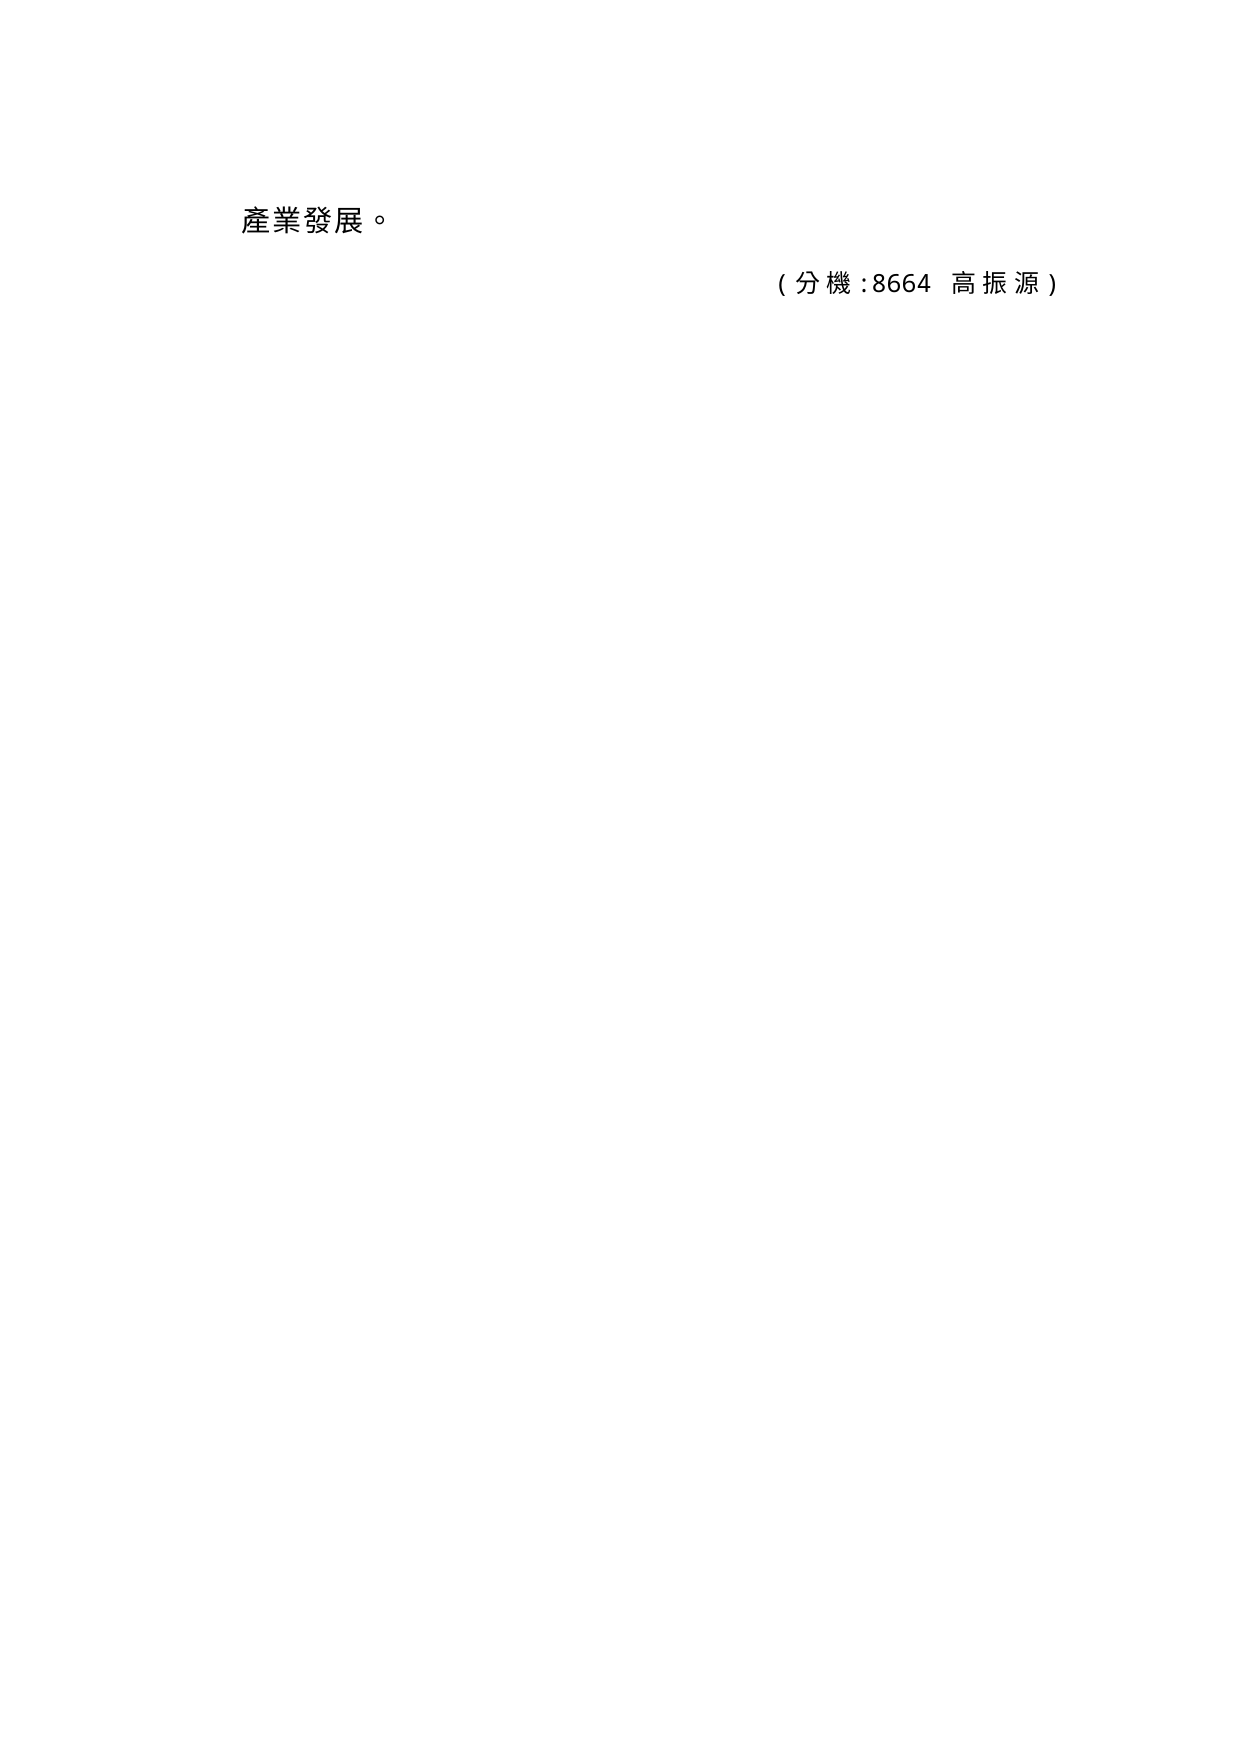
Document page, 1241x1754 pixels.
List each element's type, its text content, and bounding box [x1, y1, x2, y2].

text (分機:8664 高振源) [177, 240, 1063, 302]
text 產業發展。 [236, 177, 1063, 240]
